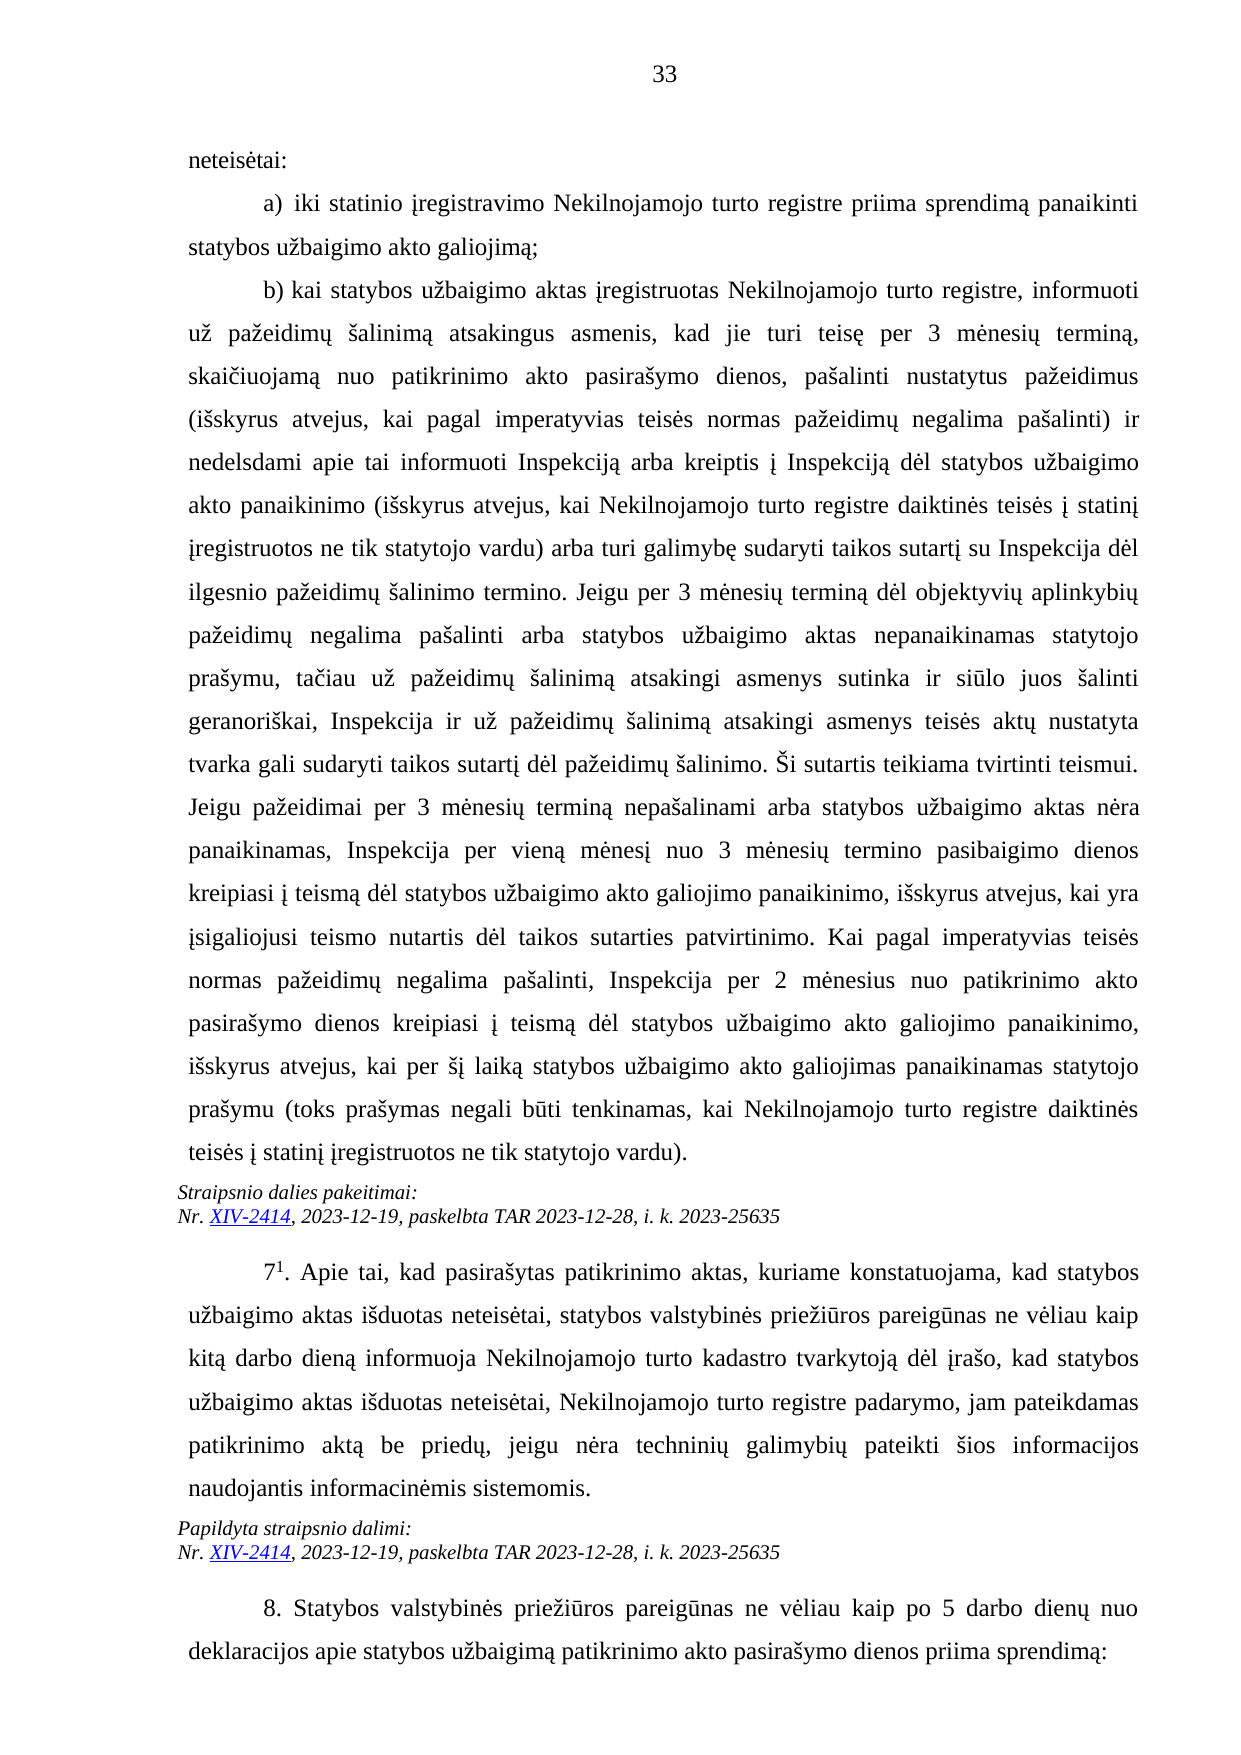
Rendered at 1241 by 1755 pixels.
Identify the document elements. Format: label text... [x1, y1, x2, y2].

text a) iki statinio įregistravimo Nekilnojamojo turto registre priima sprendimą panaikinti statybos užbaigimo akto galiojimą; [188, 188, 1139, 260]
text Straipsnio dalies pakeitimai: [177, 1180, 1152, 1204]
text Nr. XIV-2414, 2023-12-19, paskelbta TAR 2023-12-28, i. k. 2023-25635 [177, 1204, 1152, 1228]
text Papildyta straipsnio dalimi: [177, 1516, 1152, 1540]
text 71. Apie tai, kad pasirašytas patikrinimo aktas, kuriame konstatuojama, kad statybos užbaigimo aktas išduotas neteisėtai, statybos valstybinės priežiūros pareigūnas ne vėliau kaip kitą darbo dieną informuoja Nekilnojamojo turto kadastro tvarkytoją dėl įrašo, kad statybos užbaigimo aktas išduotas neteisėtai, Nekilnojamojo turto registre padarymo, jam pateikdamas patikrinimo aktą be priedų, jeigu nėra techninių galimybių pateikti šios informacijos naudojantis informacinėmis sistemomis. [188, 1257, 1140, 1502]
text 8. Statybos valstybinės priežiūros pareigūnas ne vėliau kaip po 5 darbo dienų nuo deklaracijos apie statybos užbaigimą patikrinimo akto pasirašymo dienos priima sprendimą: [188, 1593, 1140, 1665]
text Nr. XIV-2414, 2023-12-19, paskelbta TAR 2023-12-28, i. k. 2023-25635 [177, 1540, 1152, 1564]
text b) kai statybos užbaigimo aktas įregistruotas Nekilnojamojo turto registre, informuoti už pažeidimų šalinimą atsakingus asmenis, kad jie turi teisę per 3 mėnesių terminą, skaičiuojamą nuo patikrinimo akto pasirašymo dienos, pašalinti nustatytus pažeidimus (išskyrus atvejus, kai pagal imperatyvias teisės normas pažeidimų negalima pašalinti) ir nedelsdami apie tai informuoti Inspekciją arba kreiptis į Inspekciją dėl statybos užbaigimo akto panaikinimo (išskyrus atvejus, kai Nekilnojamojo turto registre daiktinės teisės į statinį įregistruotos ne tik statytojo vardu) arba turi galimybę sudaryti taikos sutartį su Inspekcija dėl ilgesnio pažeidimų šalinimo termino. Jeigu per 3 mėnesių terminą dėl objektyvių aplinkybių pažeidimų negalima pašalinti arba statybos užbaigimo aktas nepanaikinamas statytojo prašymu, tačiau už pažeidimų šalinimą atsakingi asmenys sutinka ir siūlo juos šalinti geranoriškai, Inspekcija ir už pažeidimų šalinimą atsakingi asmenys teisės aktų nustatyta tvarka gali sudaryti taikos sutartį dėl pažeidimų šalinimo. Ši sutartis teikiama tvirtinti teismui. Jeigu pažeidimai per 3 mėnesių terminą nepašalinami arba statybos užbaigimo aktas nėra panaikinamas, Inspekcija per vieną mėnesį nuo 3 mėnesių termino pasibaigimo dienos kreipiasi į teismą dėl statybos užbaigimo akto galiojimo panaikinimo, išskyrus atvejus, kai yra įsigaliojusi teismo nutartis dėl taikos sutarties patvirtinimo. Kai pagal imperatyvias teisės normas pažeidimų negalima pašalinti, Inspekcija per 2 mėnesius nuo patikrinimo akto pasirašymo dienos kreipiasi į teismą dėl statybos užbaigimo akto galiojimo panaikinimo, išskyrus atvejus, kai per šį laiką statybos užbaigimo akto galiojimas panaikinamas statytojo prašymu (toks prašymas negali būti tenkinamas, kai Nekilnojamojo turto registre daiktinės teisės į statinį įregistruotos ne tik statytojo vardu). [188, 275, 1139, 1166]
text neteisėtai: [188, 145, 1139, 174]
